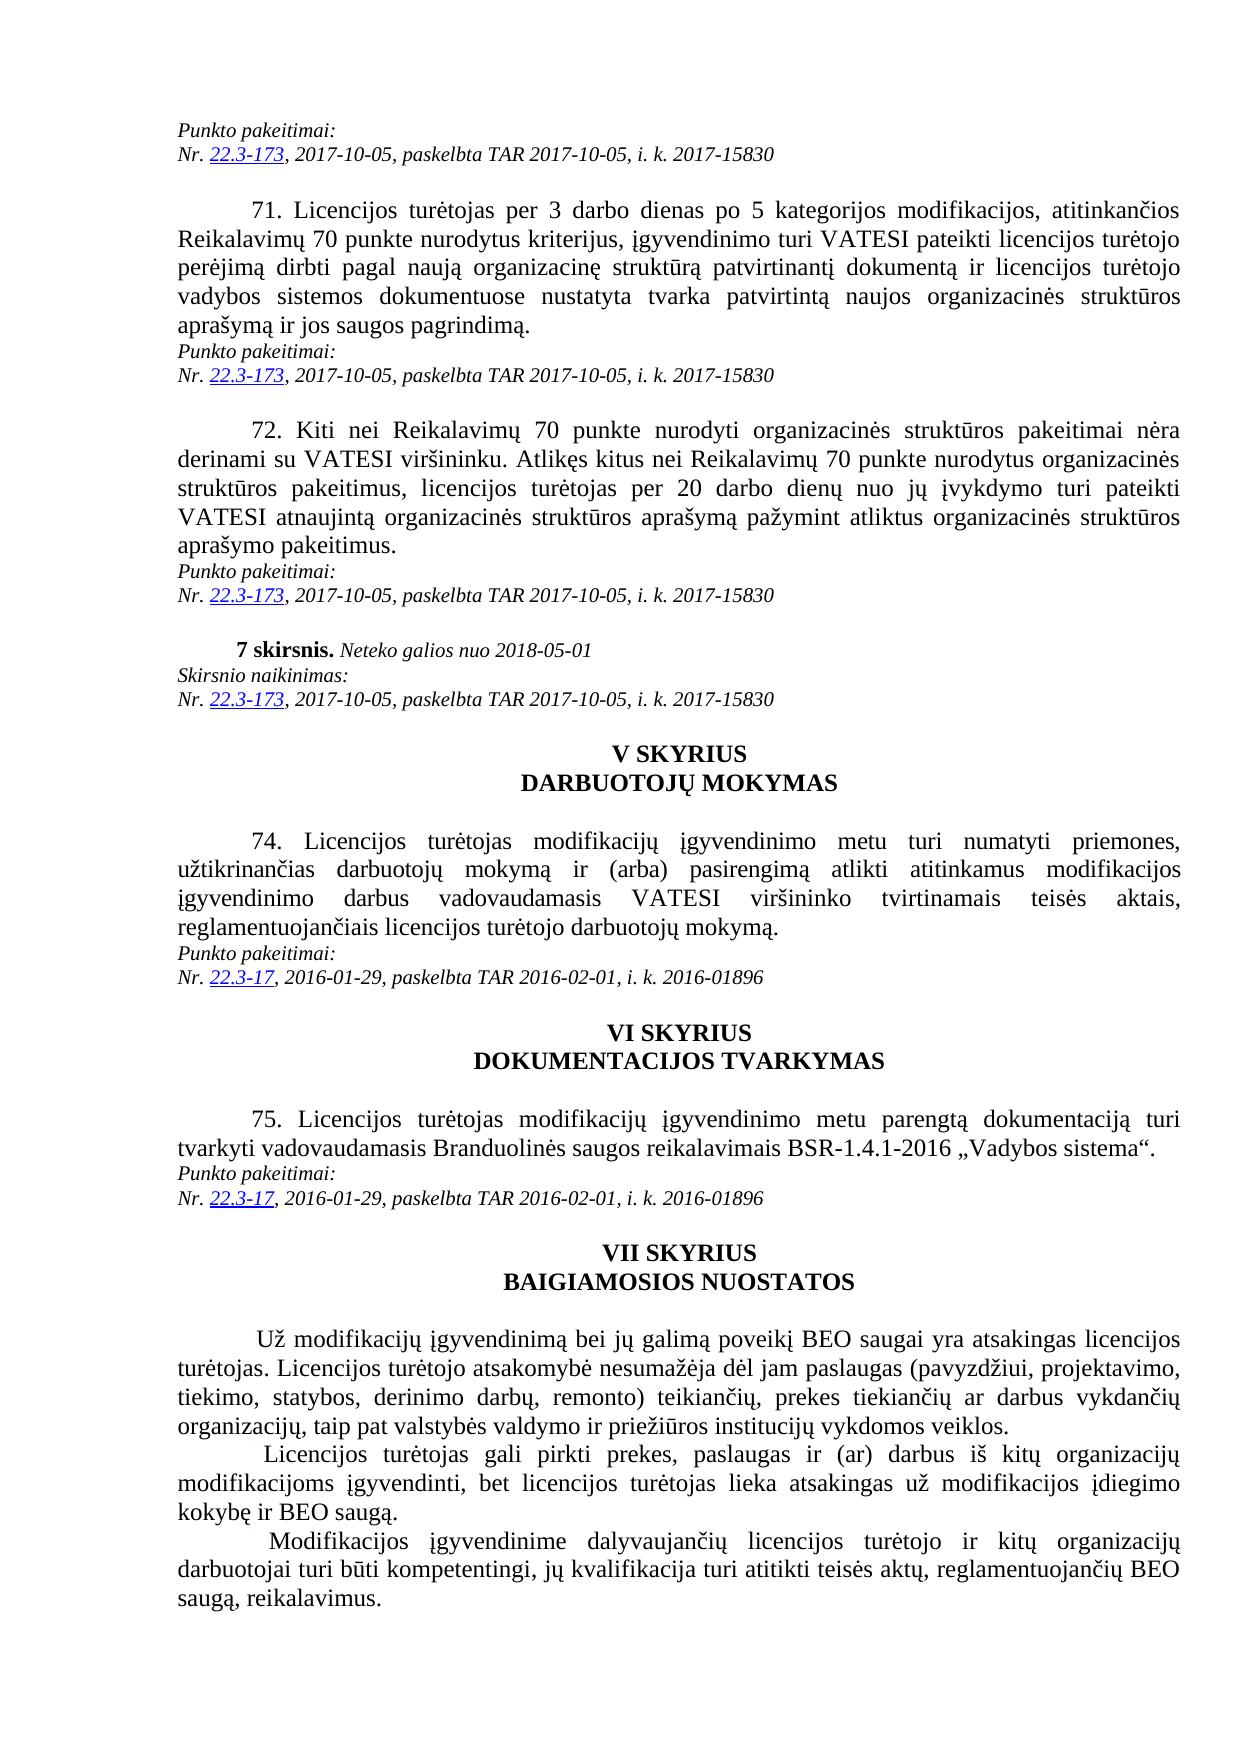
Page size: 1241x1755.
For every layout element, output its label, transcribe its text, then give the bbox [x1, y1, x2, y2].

text 77. Licencijos turėtojas gali pirkti prekes, paslaugas ir (ar) darbus iš kitų organizacijų modifikacijoms įgyvendinti, bet licencijos turėtojas lieka atsakingas už modifikacijos įdiegimo kokybę ir BEO saugą. [177, 1439, 1181, 1526]
text DOKUMENTACIJOS TVARKYMAS [177, 1046, 1181, 1075]
text 78. Modifikacijos įgyvendinime dalyvaujančių licencijos turėtojo ir kitų organizacijų darbuotojai turi būti kompetentingi, jų kvalifikacija turi atitikti teisės aktų, reglamentuojančių BEO saugą, reikalavimus. [177, 1526, 1181, 1612]
text Skirsnio naikinimas: [177, 663, 1181, 687]
text 76. Už modifikacijų įgyvendinimą bei jų galimą poveikį BEO saugai yra atsakingas licencijos turėtojas. Licencijos turėtojo atsakomybė nesumažėja dėl jam paslaugas (pavyzdžiui, projektavimo, tiekimo, statybos, derinimo darbų, remonto) teikiančių, prekes tiekiančių ar darbus vykdančių organizacijų, taip pat valstybės valdymo ir priežiūros institucijų vykdomos veiklos. [177, 1324, 1181, 1439]
text Nr. 22.3-17, 2016-01-29, paskelbta TAR 2016-02-01, i. k. 2016-01896 [177, 1185, 1181, 1209]
text Nr. 22.3-17, 2016-01-29, paskelbta TAR 2016-02-01, i. k. 2016-01896 [177, 965, 1181, 989]
text 75. Licencijos turėtojas modifikacijų įgyvendinimo metu parengtą dokumentaciją turi tvarkyti vadovaudamasis Branduolinės saugos reikalavimais BSR-1.4.1-2016 „Vadybos sistema“. [177, 1104, 1181, 1161]
text 74. Licencijos turėtojas modifikacijų įgyvendinimo metu turi numatyti priemones, užtikrinančias darbuotojų mokymą ir (arba) pasirengimą atlikti atitinkamus modifikacijos įgyvendinimo darbus vadovaudamasis VATESI viršininko tvirtinamais teisės aktais, reglamentuojančiais licencijos turėtojo darbuotojų mokymą. [177, 826, 1181, 941]
text Punkto pakeitimai: [177, 339, 1181, 363]
text Punkto pakeitimai: [177, 1161, 1181, 1185]
text VII SKYRIUS [177, 1238, 1181, 1267]
text Nr. 22.3-173, 2017-10-05, paskelbta TAR 2017-10-05, i. k. 2017-15830 [177, 363, 1181, 387]
text Nr. 22.3-173, 2017-10-05, paskelbta TAR 2017-10-05, i. k. 2017-15830 [177, 142, 1181, 166]
text VI SKYRIUS [177, 1018, 1181, 1046]
text 71. Licencijos turėtojas per 3 darbo dienas po 5 kategorijos modifikacijos, atitinkančios Reikalavimų 70 punkte nurodytus kriterijus, įgyvendinimo turi VATESI pateikti licencijos turėtojo perėjimą dirbti pagal naują organizacinę struktūrą patvirtinantį dokumentą ir licencijos turėtojo vadybos sistemos dokumentuose nustatyta tvarka patvirtintą naujos organizacinės struktūros aprašymą ir jos saugos pagrindimą. [177, 195, 1181, 339]
text V SKYRIUS [177, 739, 1181, 768]
text Punkto pakeitimai: [177, 559, 1181, 583]
text DARBUOTOJŲ MOKYMAS [177, 768, 1181, 797]
text BAIGIAMOSIOS NUOSTATOS [177, 1267, 1181, 1296]
text Nr. 22.3-173, 2017-10-05, paskelbta TAR 2017-10-05, i. k. 2017-15830 [177, 687, 1181, 711]
text Punkto pakeitimai: [177, 118, 1181, 142]
text 7 skirsnis. Neteko galios nuo 2018-05-01 [177, 636, 1181, 663]
text Nr. 22.3-173, 2017-10-05, paskelbta TAR 2017-10-05, i. k. 2017-15830 [177, 583, 1181, 607]
text Punkto pakeitimai: [177, 941, 1181, 965]
text 72. Kiti nei Reikalavimų 70 punkte nurodyti organizacinės struktūros pakeitimai nėra derinami su VATESI viršininku. Atlikęs kitus nei Reikalavimų 70 punkte nurodytus organizacinės struktūros pakeitimus, licencijos turėtojas per 20 darbo dienų nuo jų įvykdymo turi pateikti VATESI atnaujintą organizacinės struktūros aprašymą pažymint atliktus organizacinės struktūros aprašymo pakeitimus. [177, 416, 1181, 559]
